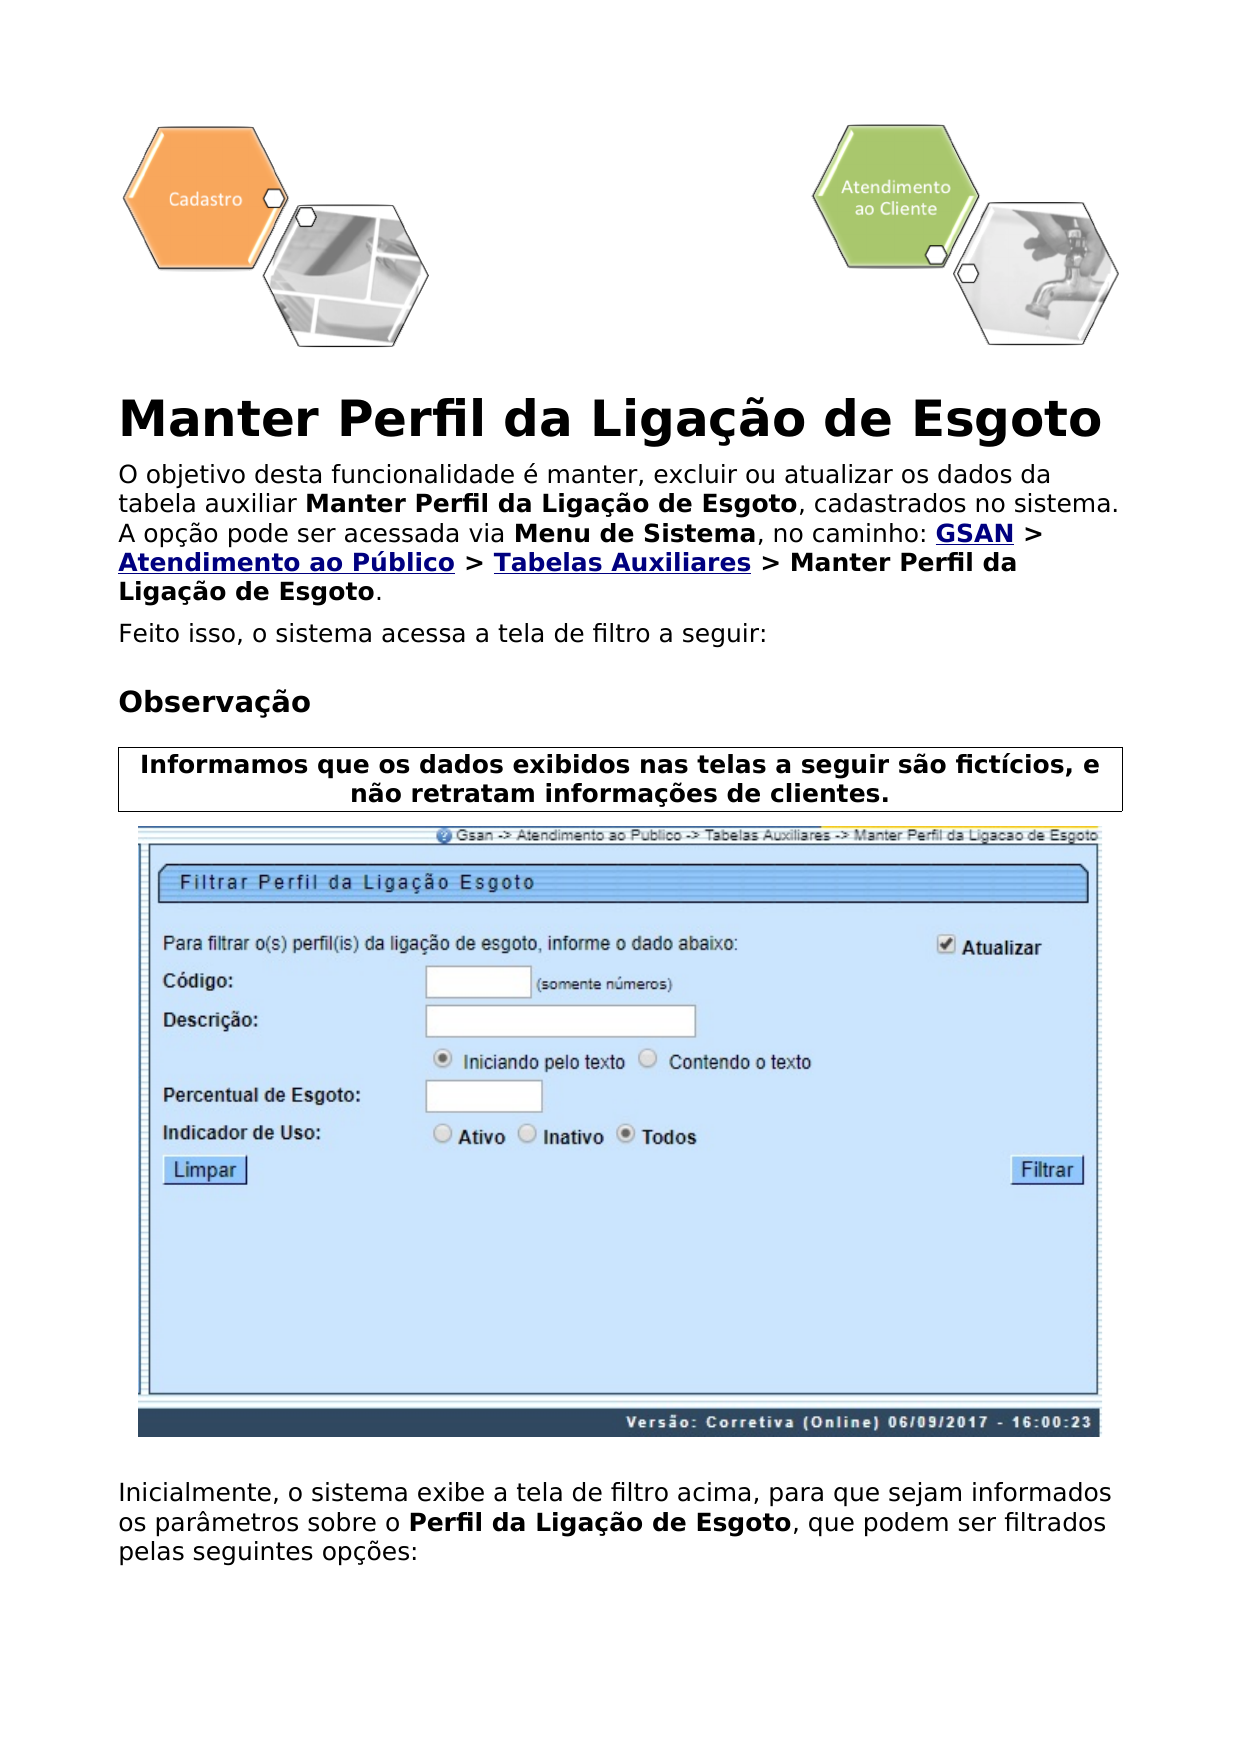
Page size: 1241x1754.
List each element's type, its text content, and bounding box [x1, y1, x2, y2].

text Inicialmente, o sistema exibe a tela de filtro acima, para que sejam informados os parâmetros sobre o Perfil da Ligação de Esgoto, que podem ser filtrados pelas seguintes opções: [118, 1478, 1122, 1595]
subtitle Observação [118, 686, 1122, 719]
text Feito isso, o sistema acessa a tela de filtro a seguir: [118, 619, 1122, 648]
picture [809, 118, 1123, 351]
text O objetivo desta funcionalidade é manter, excluir ou atualizar os dados da tabela auxiliar Manter Perfil da Ligação de Esgoto, cadastrados no sistema. A opção pode ser acessada via Menu de Sistema, no caminho: GSAN > Atendimento ao Público > Tabelas Auxiliares > Manter Perfil da Ligação de Esgoto. [118, 461, 1122, 606]
subtitle Manter Perfil da Ligação de Esgoto [118, 390, 1122, 448]
table_header Informamos que os dados exibidos nas telas a seguir são fictícios, e não retratam informações de clientes. [119, 748, 1122, 811]
picture [118, 118, 431, 353]
picture [138, 826, 1103, 1437]
